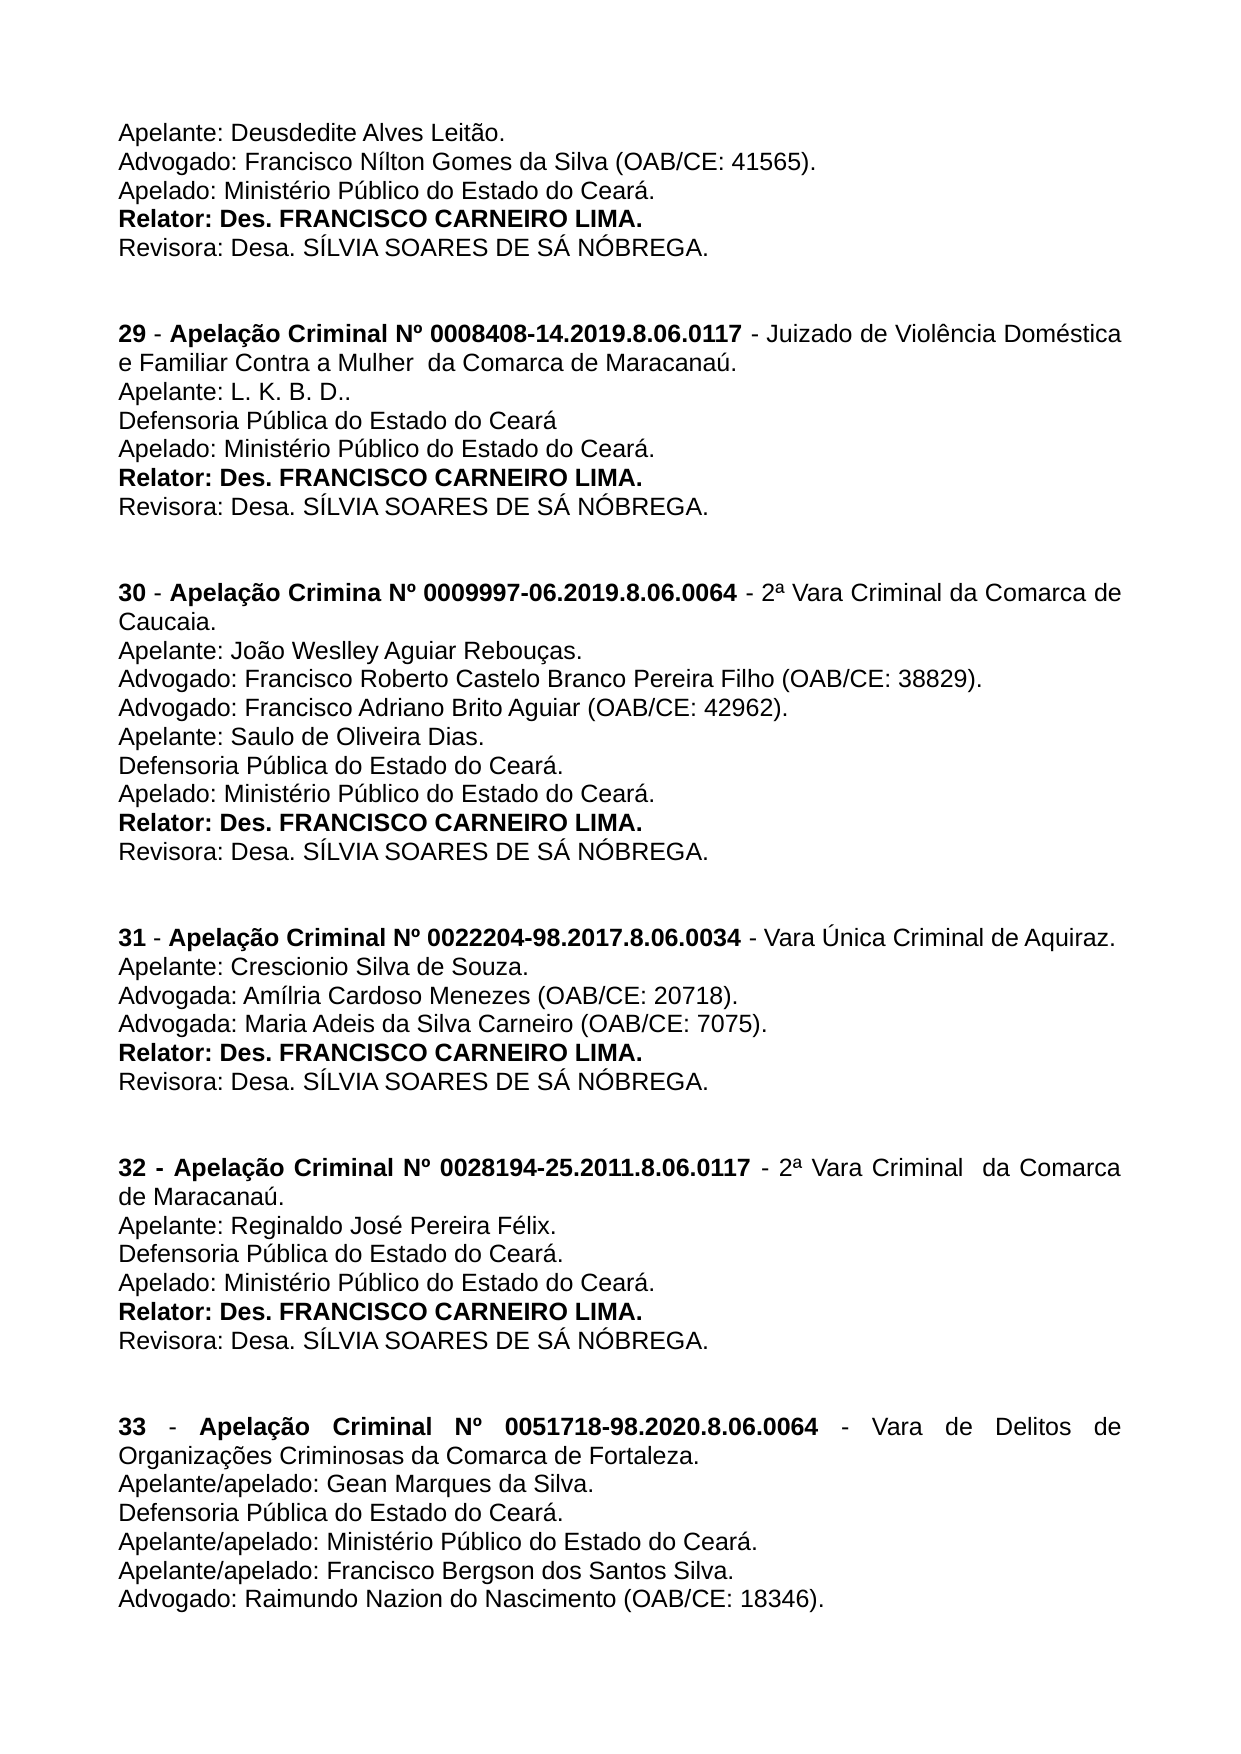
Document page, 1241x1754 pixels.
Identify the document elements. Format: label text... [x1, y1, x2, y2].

text Apelante/apelado: Gean Marques da Silva. [118, 1469, 1122, 1498]
text Apelado: Ministério Público do Estado do Ceará. [118, 1268, 1122, 1297]
text Advogado: Francisco Roberto Castelo Branco Pereira Filho (OAB/CE: 38829). [118, 664, 1122, 693]
text Advogado: Francisco Adriano Brito Aguiar (OAB/CE: 42962). [118, 693, 1122, 722]
text Apelante: Reginaldo José Pereira Félix. [118, 1211, 1122, 1239]
text Apelante: L. K. B. D.. [118, 377, 1122, 406]
text Advogada: Maria Adeis da Silva Carneiro (OAB/CE: 7075). [118, 1009, 1122, 1038]
text Revisora: Desa. SÍLVIA SOARES DE SÁ NÓBREGA. [118, 233, 1122, 262]
text Apelado: Ministério Público do Estado do Ceará. [118, 779, 1122, 808]
text 33 - Apelação Criminal Nº 0051718-98.2020.8.06.0064 - Vara de Delitos de Organizações Criminosas da Comarca de Fortaleza. [118, 1412, 1122, 1469]
text Revisora: Desa. SÍLVIA SOARES DE SÁ NÓBREGA. [118, 1067, 1122, 1096]
text Advogado: Francisco Nílton Gomes da Silva (OAB/CE: 41565). [118, 147, 1122, 176]
text Apelante/apelado: Francisco Bergson dos Santos Silva. [118, 1556, 1122, 1584]
text Defensoria Pública do Estado do Ceará. [118, 1239, 1122, 1268]
text Relator: Des. FRANCISCO CARNEIRO LIMA. [118, 1297, 1122, 1326]
text Defensoria Pública do Estado do Ceará. [118, 751, 1122, 779]
text Apelado: Ministério Público do Estado do Ceará. [118, 434, 1122, 463]
text 29 - Apelação Criminal Nº 0008408-14.2019.8.06.0117 - Juizado de Violência Doméstica e Familiar Contra a Mulher da Comarca de Maracanaú. [118, 319, 1122, 377]
text Apelante: Saulo de Oliveira Dias. [118, 722, 1122, 751]
text Revisora: Desa. SÍLVIA SOARES DE SÁ NÓBREGA. [118, 837, 1122, 866]
text Relator: Des. FRANCISCO CARNEIRO LIMA. [118, 463, 1122, 492]
text Relator: Des. FRANCISCO CARNEIRO LIMA. [118, 808, 1122, 837]
text Advogada: Amílria Cardoso Menezes (OAB/CE: 20718). [118, 981, 1122, 1009]
text Apelante: Deusdedite Alves Leitão. [118, 118, 1122, 147]
text Apelado: Ministério Público do Estado do Ceará. [118, 176, 1122, 204]
text Defensoria Pública do Estado do Ceará. [118, 1498, 1122, 1527]
text 32 - Apelação Criminal Nº 0028194-25.2011.8.06.0117 - 2ª Vara Criminal da Comarca de Maracanaú. [118, 1153, 1122, 1211]
text Apelante/apelado: Ministério Público do Estado do Ceará. [118, 1527, 1122, 1556]
text Apelante: Crescionio Silva de Souza. [118, 952, 1122, 981]
text Revisora: Desa. SÍLVIA SOARES DE SÁ NÓBREGA. [118, 1326, 1122, 1354]
text 30 - Apelação Crimina Nº 0009997-06.2019.8.06.0064 - 2ª Vara Criminal da Comarca de Caucaia. [118, 578, 1122, 636]
text Relator: Des. FRANCISCO CARNEIRO LIMA. [118, 204, 1122, 233]
text Defensoria Pública do Estado do Ceará [118, 406, 1122, 434]
text Advogado: Raimundo Nazion do Nascimento (OAB/CE: 18346). [118, 1584, 1122, 1613]
text Relator: Des. FRANCISCO CARNEIRO LIMA. [118, 1038, 1122, 1067]
text 31 - Apelação Criminal Nº 0022204-98.2017.8.06.0034 - Vara Única Criminal de Aquiraz. [118, 923, 1122, 952]
text Apelante: João Weslley Aguiar Rebouças. [118, 636, 1122, 664]
text Revisora: Desa. SÍLVIA SOARES DE SÁ NÓBREGA. [118, 492, 1122, 521]
